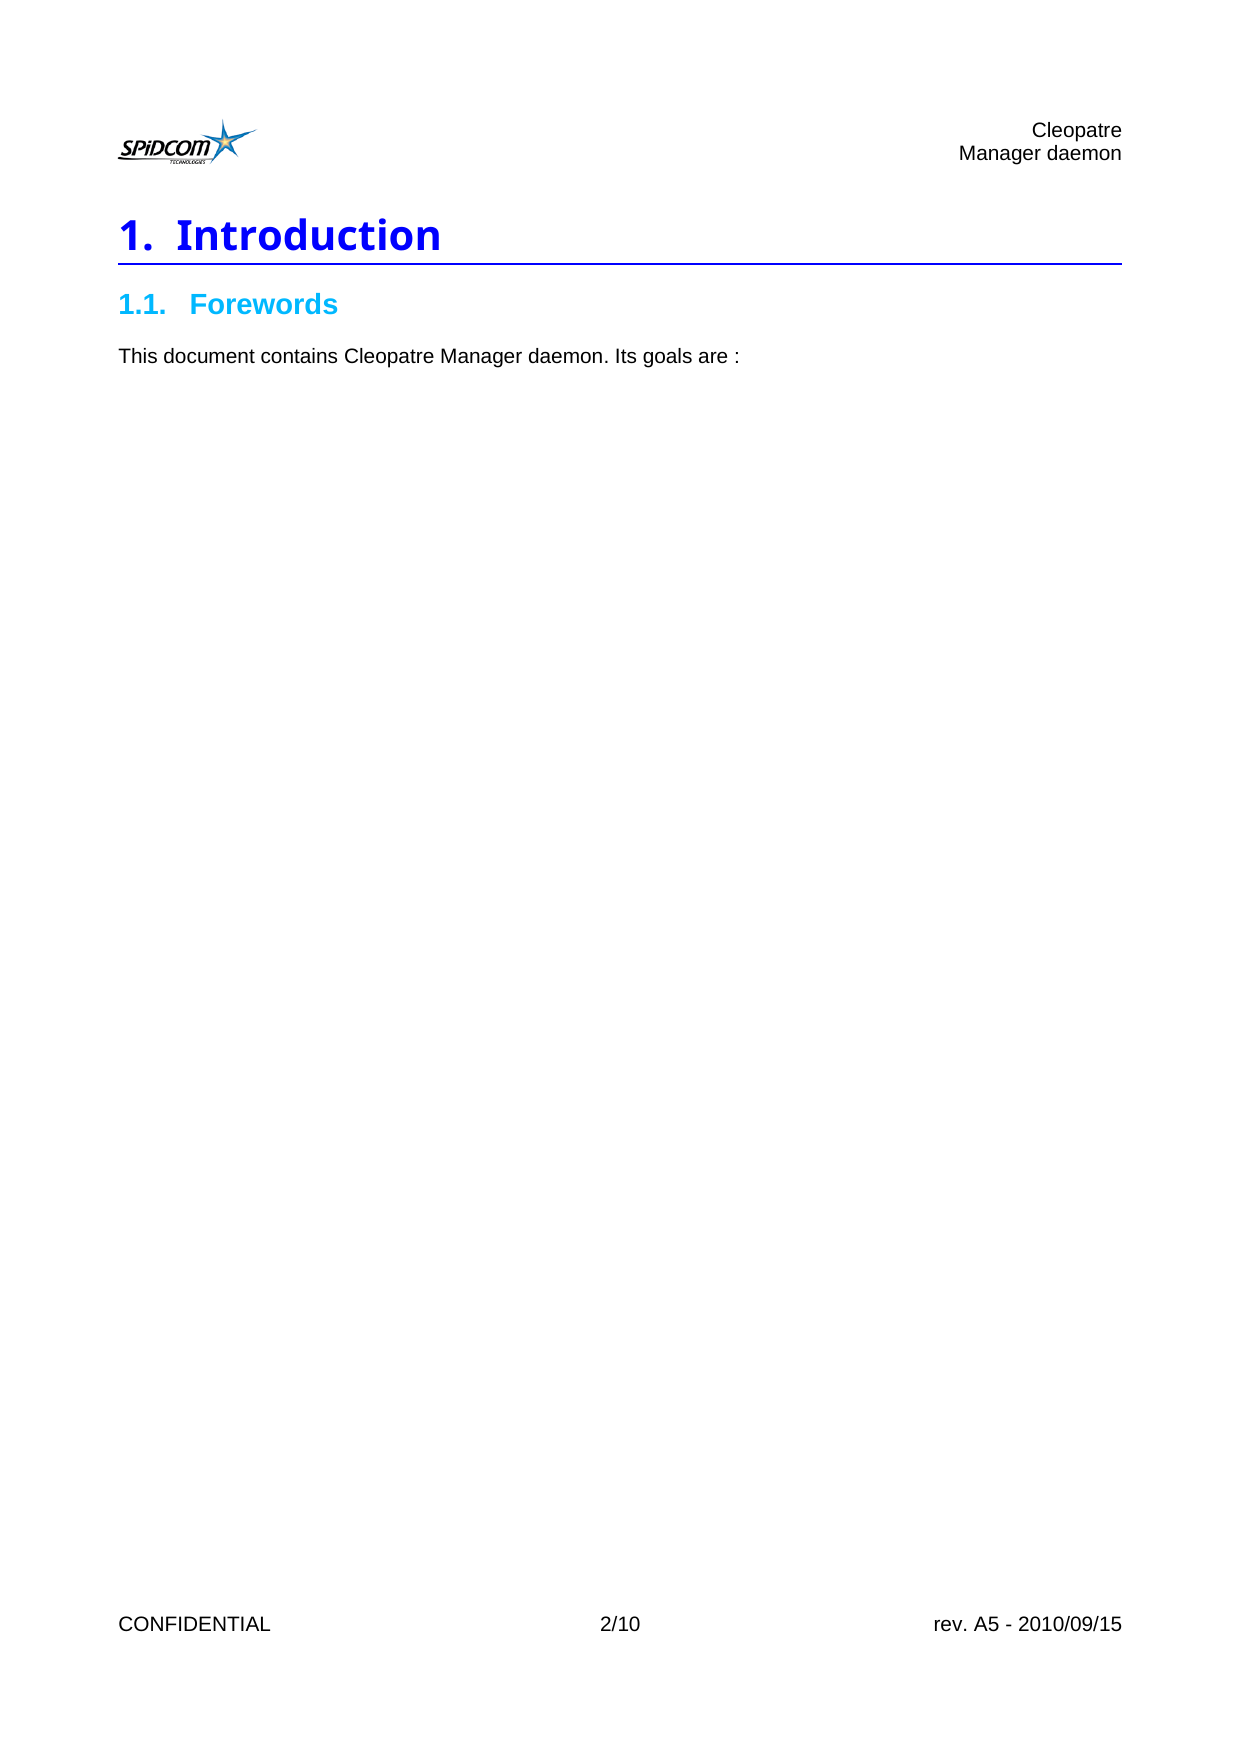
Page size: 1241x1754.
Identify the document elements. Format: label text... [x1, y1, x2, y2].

subtitle Introduction [118, 206, 1122, 263]
subtitle Forewords [118, 288, 1122, 321]
picture [117, 118, 258, 165]
text This document contains Cleopatre Manager daemon. Its goals are : [118, 344, 1122, 368]
